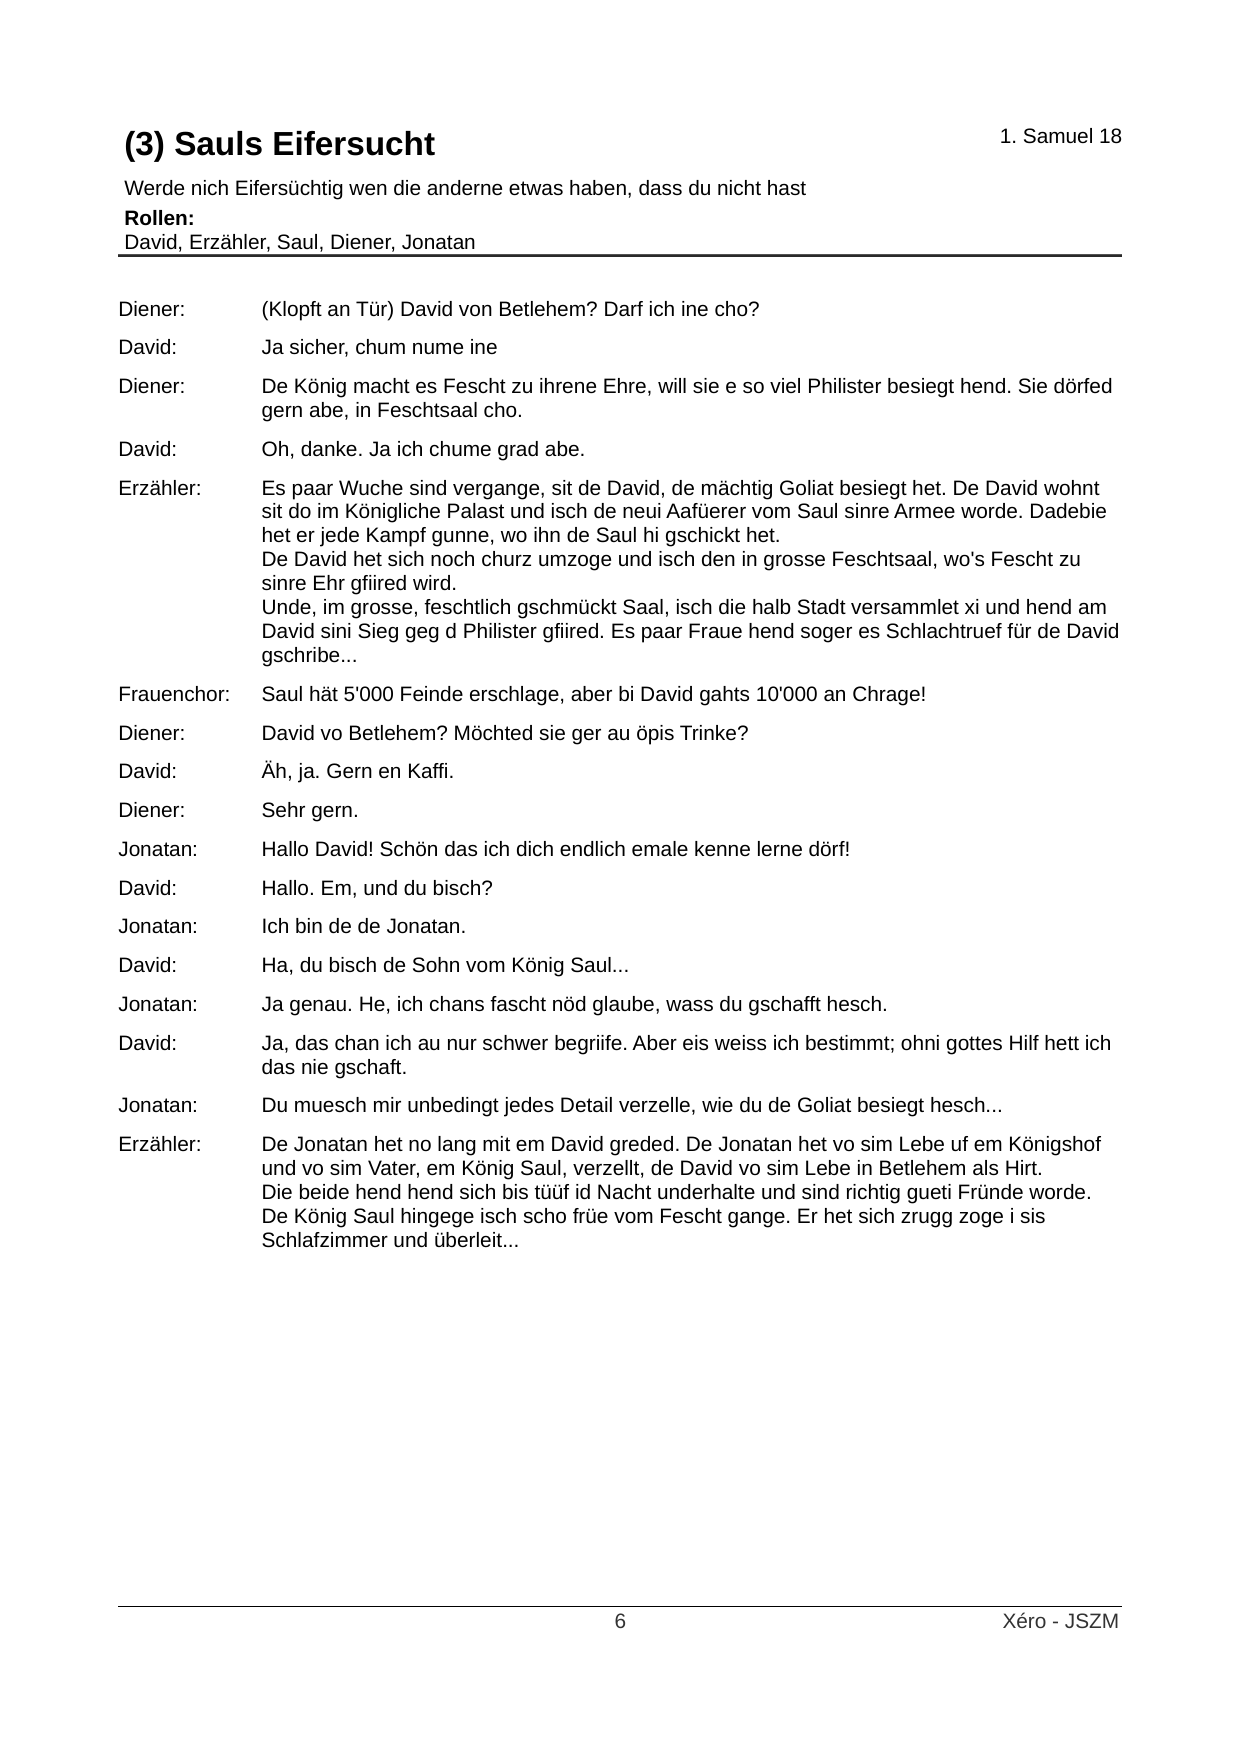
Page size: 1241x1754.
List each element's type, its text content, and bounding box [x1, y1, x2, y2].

text Erzähler: Es paar Wuche sind vergange, sit de David, de mächtig Goliat besiegt het. De David wohnt sit do im Königliche Palast und isch de neui Aafüerer vom Saul sinre Armee worde. Dadebie het er jede Kampf gunne, wo ihn de Saul hi gschickt het. De David het sich noch churz umzoge und isch den in grosse Feschtsaal, wo's Fescht zu sinre Ehr gfiired wird. Unde, im grosse, feschtlich gschmückt Saal, isch die halb Stadt versammlet xi und hend am David sini Sieg geg d Philister gfiired. Es paar Fraue hend soger es Schlachtruef für de David gschribe... [118, 475, 1122, 667]
text Jonatan: Ja genau. He, ich chans fascht nöd glaube, wass du gschafft hesch. [118, 992, 1122, 1016]
text Jonatan: Hallo David! Schön das ich dich endlich emale kenne lerne dörf! [118, 837, 1122, 861]
text David: Äh, ja. Gern en Kaffi. [118, 759, 1122, 783]
table_cell [1078, 230, 1122, 253]
text David: Ja sicher, chum nume ine [118, 335, 1122, 359]
table_cell David, Erzähler, Saul, Diener, Jonatan [118, 230, 1078, 253]
text David: Ha, du bisch de Sohn vom König Saul... [118, 953, 1122, 977]
text Diener: (Klopft an Tür) David von Betlehem? Darf ich ine cho? [118, 296, 1122, 320]
text Frauenchor: Saul hät 5'000 Feinde erschlage, aber bi David gahts 10'000 an Chrage! [118, 682, 1122, 706]
text Jonatan: Ich bin de de Jonatan. [118, 914, 1122, 938]
table_header 1. Samuel 18 [891, 118, 1122, 169]
text Jonatan: Du muesch mir unbedingt jedes Detail verzelle, wie du de Goliat besiegt hesch... [118, 1093, 1122, 1117]
text David: Ja, das chan ich au nur schwer begriife. Aber eis weiss ich bestimmt; ohni gottes Hilf hett ich das nie gschaft. [118, 1031, 1122, 1078]
text David: Oh, danke. Ja ich chume grad abe. [118, 437, 1122, 461]
table_header (3) Sauls Eifersucht [118, 118, 891, 169]
text Diener: Sehr gern. [118, 798, 1122, 822]
text Erzähler: De Jonatan het no lang mit em David greded. De Jonatan het vo sim Lebe uf em Königshof und vo sim Vater, em König Saul, verzellt, de David vo sim Lebe in Betlehem als Hirt. Die beide hend hend sich bis tüüf id Nacht underhalte und sind richtig gueti Fründe worde. De König Saul hingege isch scho früe vom Fescht gange. Er het sich zrugg zoge i sis Schlafzimmer und überleit... [118, 1132, 1122, 1252]
text David: Hallo. Em, und du bisch? [118, 876, 1122, 899]
text Diener: De König macht es Fescht zu ihrene Ehre, will sie e so viel Philister besiegt hend. Sie dörfed gern abe, in Feschtsaal cho. [118, 374, 1122, 422]
table_cell Rollen: [118, 206, 1078, 229]
text Diener: David vo Betlehem? Möchted sie ger au öpis Trinke? [118, 721, 1122, 744]
table_cell Werde nich Eifersüchtig wen die anderne etwas haben, dass du nicht hast [118, 169, 1122, 206]
table_cell [1078, 206, 1122, 229]
